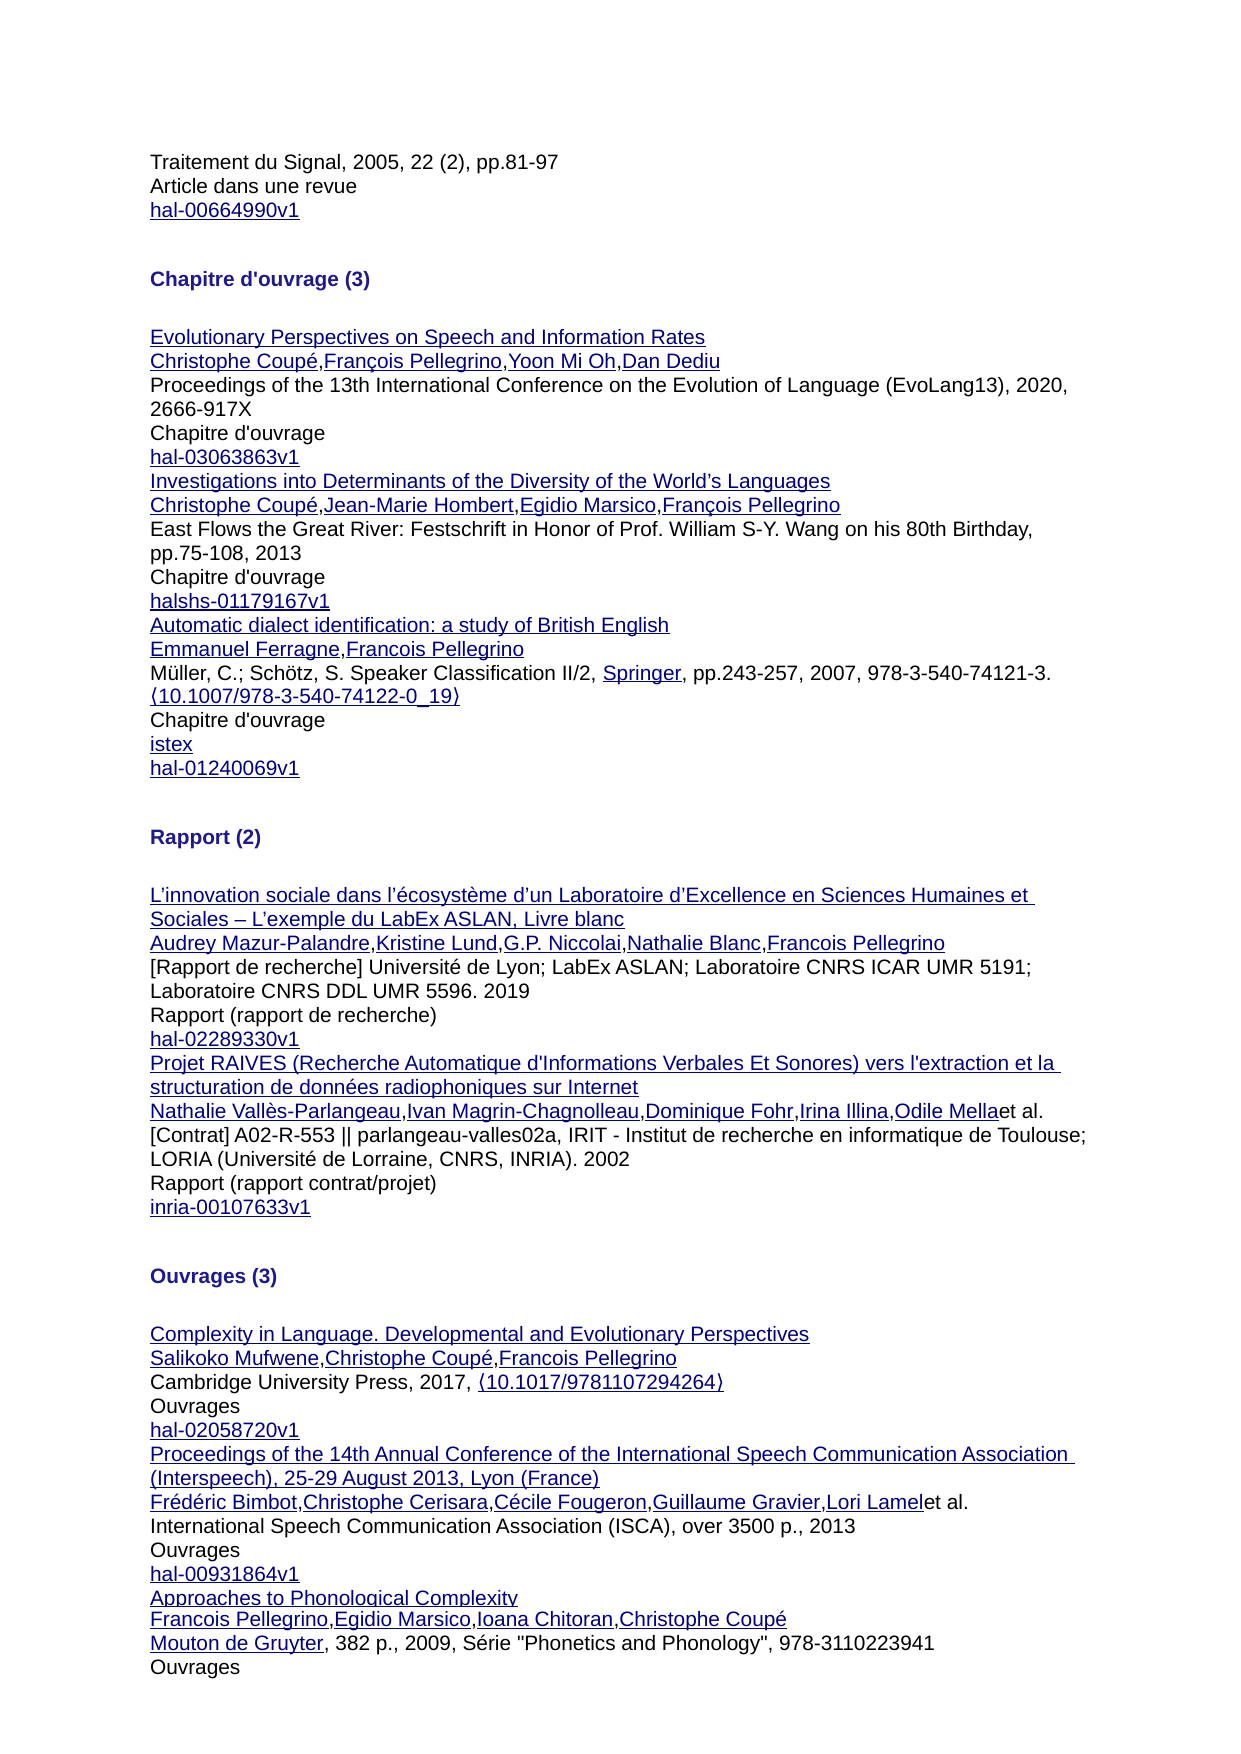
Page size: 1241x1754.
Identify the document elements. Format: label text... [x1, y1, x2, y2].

table_header L’innovation sociale dans l’écosystème d’un Laboratoire d’Excellence en Sciences Humaines et Sociales – L’exemple du LabEx ASLAN, Livre blanc Audrey Mazur-Palandre,Kristine Lund,G.P. Niccolai,Nathalie Blanc,Francois Pellegrino [Rapport de recherche] Université de Lyon; LabEx ASLAN; Laboratoire CNRS ICAR UMR 5191; Laboratoire CNRS DDL UMR 5596. 2019 Rapport (rapport de recherche) hal-02289330v1 [150, 883, 1090, 1051]
subtitle Rapport (2) [150, 825, 1090, 849]
table_cell Automatic dialect identification: a study of British English Emmanuel Ferragne,Francois Pellegrino Müller, C.; Schötz, S. Speaker Classification II/2, Springer, pp.243-257, 2007, 978-3-540-74121-3. ⟨10.1007/978-3-540-74122-0_19⟩ Chapitre d'ouvrage istex hal-01240069v1 [150, 613, 1090, 780]
table_cell Investigations into Determinants of the Diversity of the World’s Languages Christophe Coupé,Jean-Marie Hombert,Egidio Marsico,François Pellegrino East Flows the Great River: Festschrift in Honor of Prof. William S-Y. Wang on his 80th Birthday, pp.75-108, 2013 Chapitre d'ouvrage halshs-01179167v1 [150, 469, 1090, 612]
table_cell Traitement du Signal, 2005, 22 (2), pp.81-97 Article dans une revue hal-00664990v1 [150, 150, 1090, 222]
subtitle Ouvrages (3) [150, 1263, 1090, 1287]
table_cell Proceedings of the 14th Annual Conference of the International Speech Communication Association (Interspeech), 25-29 August 2013, Lyon (France) Frédéric Bimbot,Christophe Cerisara,Cécile Fougeron,Guillaume Gravier,Lori Lamelet al. International Speech Communication Association (ISCA), over 3500 p., 2013 Ouvrages hal-00931864v1 [150, 1442, 1090, 1585]
table_cell Projet RAIVES (Recherche Automatique d'Informations Verbales Et Sonores) vers l'extraction et la structuration de données radiophoniques sur Internet Nathalie Vallès-Parlangeau,Ivan Magrin-Chagnolleau,Dominique Fohr,Irina Illina,Odile Mellaet al. [Contrat] A02-R-553 || parlangeau-valles02a, IRIT - Institut de recherche en informatique de Toulouse; LORIA (Université de Lorraine, CNRS, INRIA). 2002 Rapport (rapport contrat/projet) inria-00107633v1 [150, 1051, 1090, 1219]
table_header Complexity in Language. Developmental and Evolutionary Perspectives Salikoko Mufwene,Christophe Coupé,Francois Pellegrino Cambridge University Press, 2017, ⟨10.1017/9781107294264⟩ Ouvrages hal-02058720v1 [150, 1322, 1090, 1442]
subtitle Chapitre d'ouvrage (3) [150, 267, 1090, 291]
table_cell Approaches to Phonological Complexity Francois Pellegrino,Egidio Marsico,Ioana Chitoran,Christophe Coupé Mouton de Gruyter, 382 p., 2009, Série "Phonetics and Phonology", 978-3110223941 Ouvrages [150, 1585, 1090, 1679]
table_header Evolutionary Perspectives on Speech and Information Rates Christophe Coupé,François Pellegrino,Yoon Mi Oh,Dan Dediu Proceedings of the 13th International Conference on the Evolution of Language (EvoLang13), 2020, 2666-917X Chapitre d'ouvrage hal-03063863v1 [150, 325, 1090, 469]
